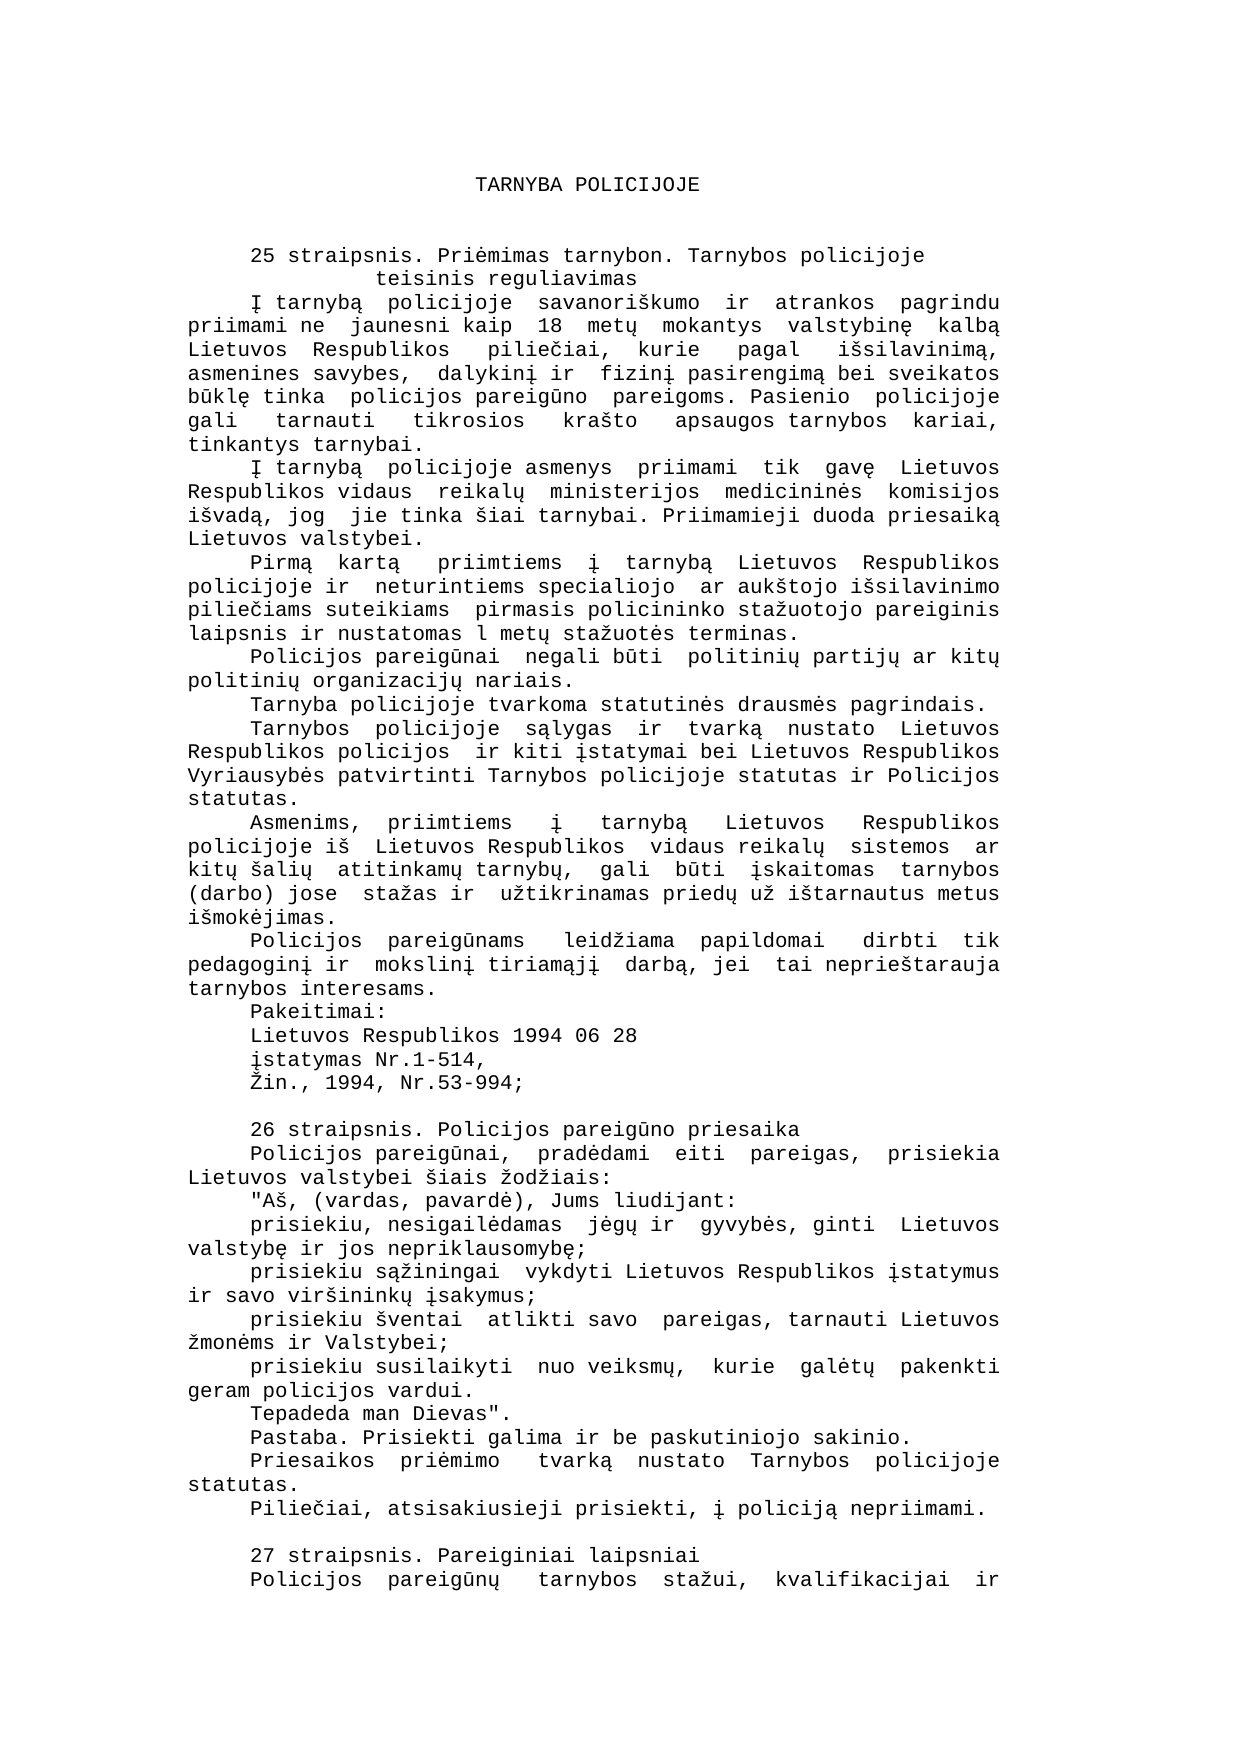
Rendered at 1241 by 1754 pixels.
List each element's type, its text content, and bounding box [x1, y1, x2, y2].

text prisiekiu šventai atlikti savo pareigas, tarnauti Lietuvos [187, 1309, 1053, 1332]
text Piliečiai, atsisakiusieji prisiekti, į policiją nepriimami. [187, 1498, 1053, 1521]
text "Aš, (vardas, pavardė), Jums liudijant: [187, 1190, 1053, 1214]
text statutas. [187, 788, 1053, 812]
text Tarnyba policijoje tvarkoma statutinės drausmės pagrindais. [187, 694, 1053, 717]
text geram policijos vardui. [187, 1379, 1053, 1403]
text Respublikos policijos ir kiti įstatymai bei Lietuvos Respublikos [187, 741, 1053, 765]
text asmenines savybes, dalykinį ir fizinį pasirengimą bei sveikatos [187, 363, 1053, 386]
text Policijos pareigūnai negali būti politinių partijų ar kitų [187, 647, 1053, 670]
text TARNYBA POLICIJOJE [187, 174, 1053, 197]
text 26 straipsnis. Policijos pareigūno priesaika [187, 1119, 1053, 1143]
text Asmenims, priimtiems į tarnybą Lietuvos Respublikos [187, 812, 1053, 836]
text Žin., 1994, Nr.53-994; [187, 1072, 1053, 1096]
text įstatymas Nr.1-514, [187, 1048, 1053, 1072]
text prisiekiu, nesigailėdamas jėgų ir gyvybės, ginti Lietuvos [187, 1214, 1053, 1238]
text (darbo) jose stažas ir užtikrinamas priedų už ištarnautus metus [187, 883, 1053, 907]
text Policijos pareigūnai, pradėdami eiti pareigas, prisiekia [187, 1143, 1053, 1167]
text prisiekiu sąžiningai vykdyti Lietuvos Respublikos įstatymus [187, 1261, 1053, 1285]
text Pakeitimai: [187, 1001, 1053, 1025]
text Policijos pareigūnų tarnybos stažui, kvalifikacijai ir [187, 1569, 1053, 1592]
text tarnybos interesams. [187, 978, 1053, 1001]
text tinkantys tarnybai. [187, 434, 1053, 457]
text būklę tinka policijos pareigūno pareigoms. Pasienio policijoje [187, 386, 1053, 410]
text Pastaba. Prisiekti galima ir be paskutiniojo sakinio. [187, 1427, 1053, 1451]
text Lietuvos valstybei šiais žodžiais: [187, 1167, 1053, 1190]
text priimami ne jaunesni kaip 18 metų mokantys valstybinę kalbą [187, 316, 1053, 339]
text valstybę ir jos nepriklausomybę; [187, 1238, 1053, 1261]
text teisinis reguliavimas [187, 268, 1053, 292]
text piliečiams suteikiams pirmasis policininko stažuotojo pareiginis [187, 599, 1053, 623]
text kitų šalių atitinkamų tarnybų, gali būti įskaitomas tarnybos [187, 859, 1053, 883]
text Lietuvos valstybei. [187, 528, 1053, 552]
text Lietuvos Respublikos piliečiai, kurie pagal išsilavinimą, [187, 339, 1053, 363]
text ir savo viršininkų įsakymus; [187, 1285, 1053, 1309]
text laipsnis ir nustatomas l metų stažuotės terminas. [187, 623, 1053, 647]
text 25 straipsnis. Priėmimas tarnybon. Tarnybos policijoje [187, 244, 1053, 268]
text Policijos pareigūnams leidžiama papildomai dirbti tik [187, 930, 1053, 954]
text statutas. [187, 1474, 1053, 1498]
text žmonėms ir Valstybei; [187, 1332, 1053, 1356]
text policijoje ir neturintiems specialiojo ar aukštojo išsilavinimo [187, 576, 1053, 599]
text Vyriausybės patvirtinti Tarnybos policijoje statutas ir Policijos [187, 765, 1053, 788]
text Tarnybos policijoje sąlygas ir tvarką nustato Lietuvos [187, 717, 1053, 741]
text Į tarnybą policijoje savanoriškumo ir atrankos pagrindu [187, 292, 1053, 316]
text Priesaikos priėmimo tvarką nustato Tarnybos policijoje [187, 1451, 1053, 1474]
text išmokėjimas. [187, 907, 1053, 930]
text išvadą, jog jie tinka šiai tarnybai. Priimamieji duoda priesaiką [187, 505, 1053, 528]
text Lietuvos Respublikos 1994 06 28 [187, 1025, 1053, 1048]
text pedagoginį ir mokslinį tiriamąjį darbą, jei tai neprieštarauja [187, 954, 1053, 978]
text policijoje iš Lietuvos Respublikos vidaus reikalų sistemos ar [187, 836, 1053, 859]
text Pirmą kartą priimtiems į tarnybą Lietuvos Respublikos [187, 552, 1053, 576]
text politinių organizacijų nariais. [187, 670, 1053, 694]
text prisiekiu susilaikyti nuo veiksmų, kurie galėtų pakenkti [187, 1356, 1053, 1379]
text Į tarnybą policijoje asmenys priimami tik gavę Lietuvos [187, 457, 1053, 481]
text gali tarnauti tikrosios krašto apsaugos tarnybos kariai, [187, 410, 1053, 434]
text Tepadeda man Dievas". [187, 1403, 1053, 1427]
text 27 straipsnis. Pareiginiai laipsniai [187, 1545, 1053, 1569]
text Respublikos vidaus reikalų ministerijos medicininės komisijos [187, 481, 1053, 505]
